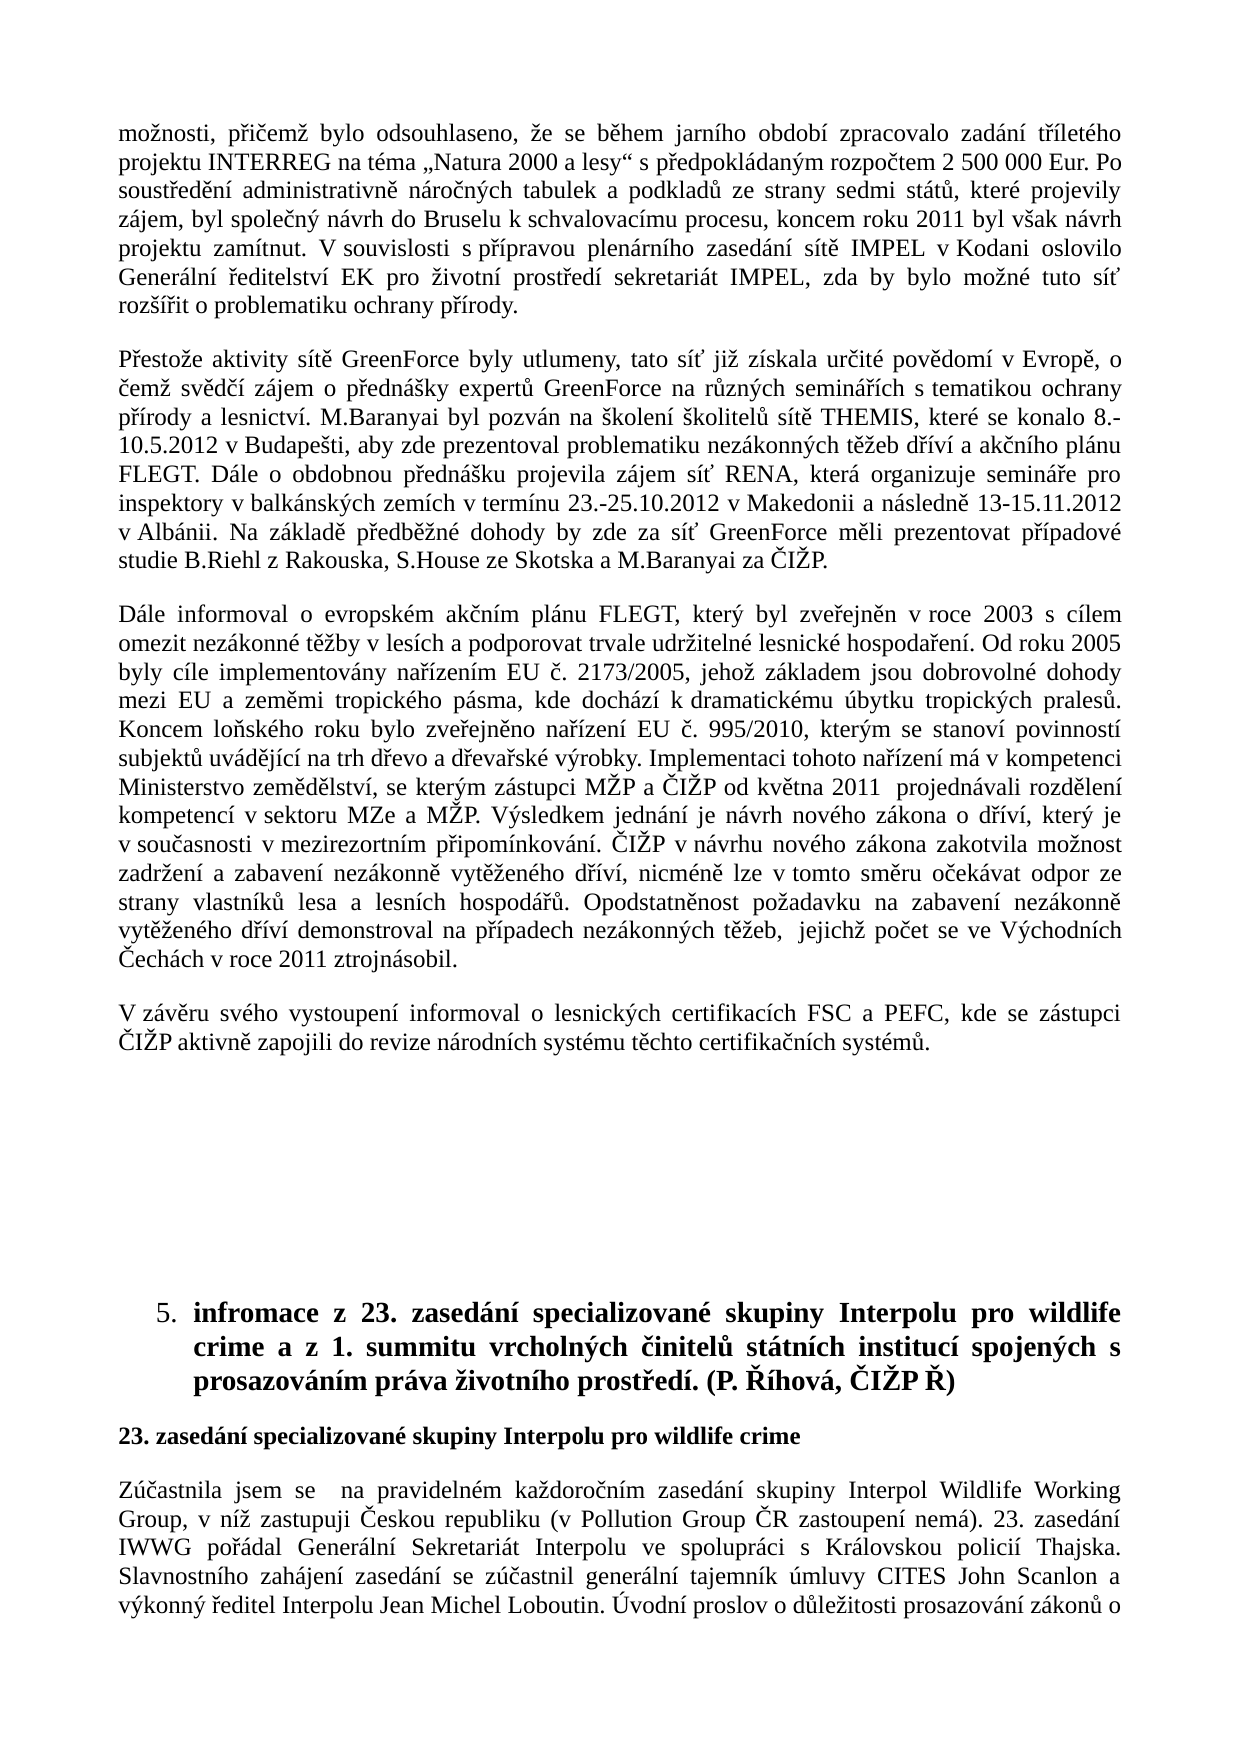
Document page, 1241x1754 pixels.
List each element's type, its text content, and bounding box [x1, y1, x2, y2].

text V závěru svého vystoupení informoval o lesnických certifikacích FSC a PEFC, kde se zástupci ČIŽP aktivně zapojili do revize národních systému těchto certifikačních systémů. [118, 998, 1122, 1056]
text možnosti, přičemž bylo odsouhlaseno, že se během jarního období zpracovalo zadání tříletého projektu INTERREG na téma „Natura 2000 a lesy“ s předpokládaným rozpočtem 2 500 000 Eur. Po soustředění administrativně náročných tabulek a podkladů ze strany sedmi států, které projevily zájem, byl společný návrh do Bruselu k schvalovacímu procesu, koncem roku 2011 byl však návrh projektu zamítnut. V souvislosti s přípravou plenárního zasedání sítě IMPEL v Kodani oslovilo Generální ředitelství EK pro životní prostředí sekretariát IMPEL, zda by bylo možné tuto síť rozšířit o problematiku ochrany přírody. [118, 118, 1122, 319]
text 23. zasedání specializované skupiny Interpolu pro wildlife crime [118, 1421, 1122, 1450]
text Přestože aktivity sítě GreenForce byly utlumeny, tato síť již získala určité povědomí v Evropě, o čemž svědčí zájem o přednášky expertů GreenForce na různých seminářích s tematikou ochrany přírody a lesnictví. M.Baranyai byl pozván na školení školitelů sítě THEMIS, které se konalo 8.-10.5.2012 v Budapešti, aby zde prezentoval problematiku nezákonných těžeb dříví a akčního plánu FLEGT. Dále o obdobnou přednášku projevila zájem síť RENA, která organizuje semináře pro inspektory v balkánských zemích v termínu 23.-25.10.2012 v Makedonii a následně 13-15.11.2012 v Albánii. Na základě předběžné dohody by zde za síť GreenForce měli prezentovat případové studie B.Riehl z Rakouska, S.House ze Skotska a M.Baranyai za ČIŽP. [118, 344, 1122, 574]
list infromace z 23. zasedání specializované skupiny Interpolu pro wildlife crime a z 1. summitu vrcholných činitelů státních institucí spojených s prosazováním práva životního prostředí. (P. Říhová, ČIŽP Ř) [156, 1296, 1122, 1396]
text Zúčastnila jsem se na pravidelném každoročním zasedání skupiny Interpol Wildlife Working Group, v níž zastupuji Českou republiku (v Pollution Group ČR zastoupení nemá). 23. zasedání IWWG pořádal Generální Sekretariát Interpolu ve spolupráci s Královskou policií Thajska. Slavnostního zahájení zasedání se zúčastnil generální tajemník úmluvy CITES John Scanlon a výkonný ředitel Interpolu Jean Michel Loboutin. Úvodní proslov o důležitosti prosazování zákonů o [118, 1475, 1122, 1619]
text Dále informoval o evropském akčním plánu FLEGT, který byl zveřejněn v roce 2003 s cílem omezit nezákonné těžby v lesích a podporovat trvale udržitelné lesnické hospodaření. Od roku 2005 byly cíle implementovány nařízením EU č. 2173/2005, jehož základem jsou dobrovolné dohody mezi EU a zeměmi tropického pásma, kde dochází k dramatickému úbytku tropických pralesů. Koncem loňského roku bylo zveřejněno nařízení EU č. 995/2010, kterým se stanoví povinností subjektů uvádějící na trh dřevo a dřevařské výrobky. Implementaci tohoto nařízení má v kompetenci Ministerstvo zemědělství, se kterým zástupci MŽP a ČIŽP od května 2011 projednávali rozdělení kompetencí v sektoru MZe a MŽP. Výsledkem jednání je návrh nového zákona o dříví, který je v současnosti v mezirezortním připomínkování. ČIŽP v návrhu nového zákona zakotvila možnost zadržení a zabavení nezákonně vytěženého dříví, nicméně lze v tomto směru očekávat odpor ze strany vlastníků lesa a lesních hospodářů. Opodstatněnost požadavku na zabavení nezákonně vytěženého dříví demonstroval na případech nezákonných těžeb, jejichž počet se ve Východních Čechách v roce 2011 ztrojnásobil. [118, 599, 1122, 973]
